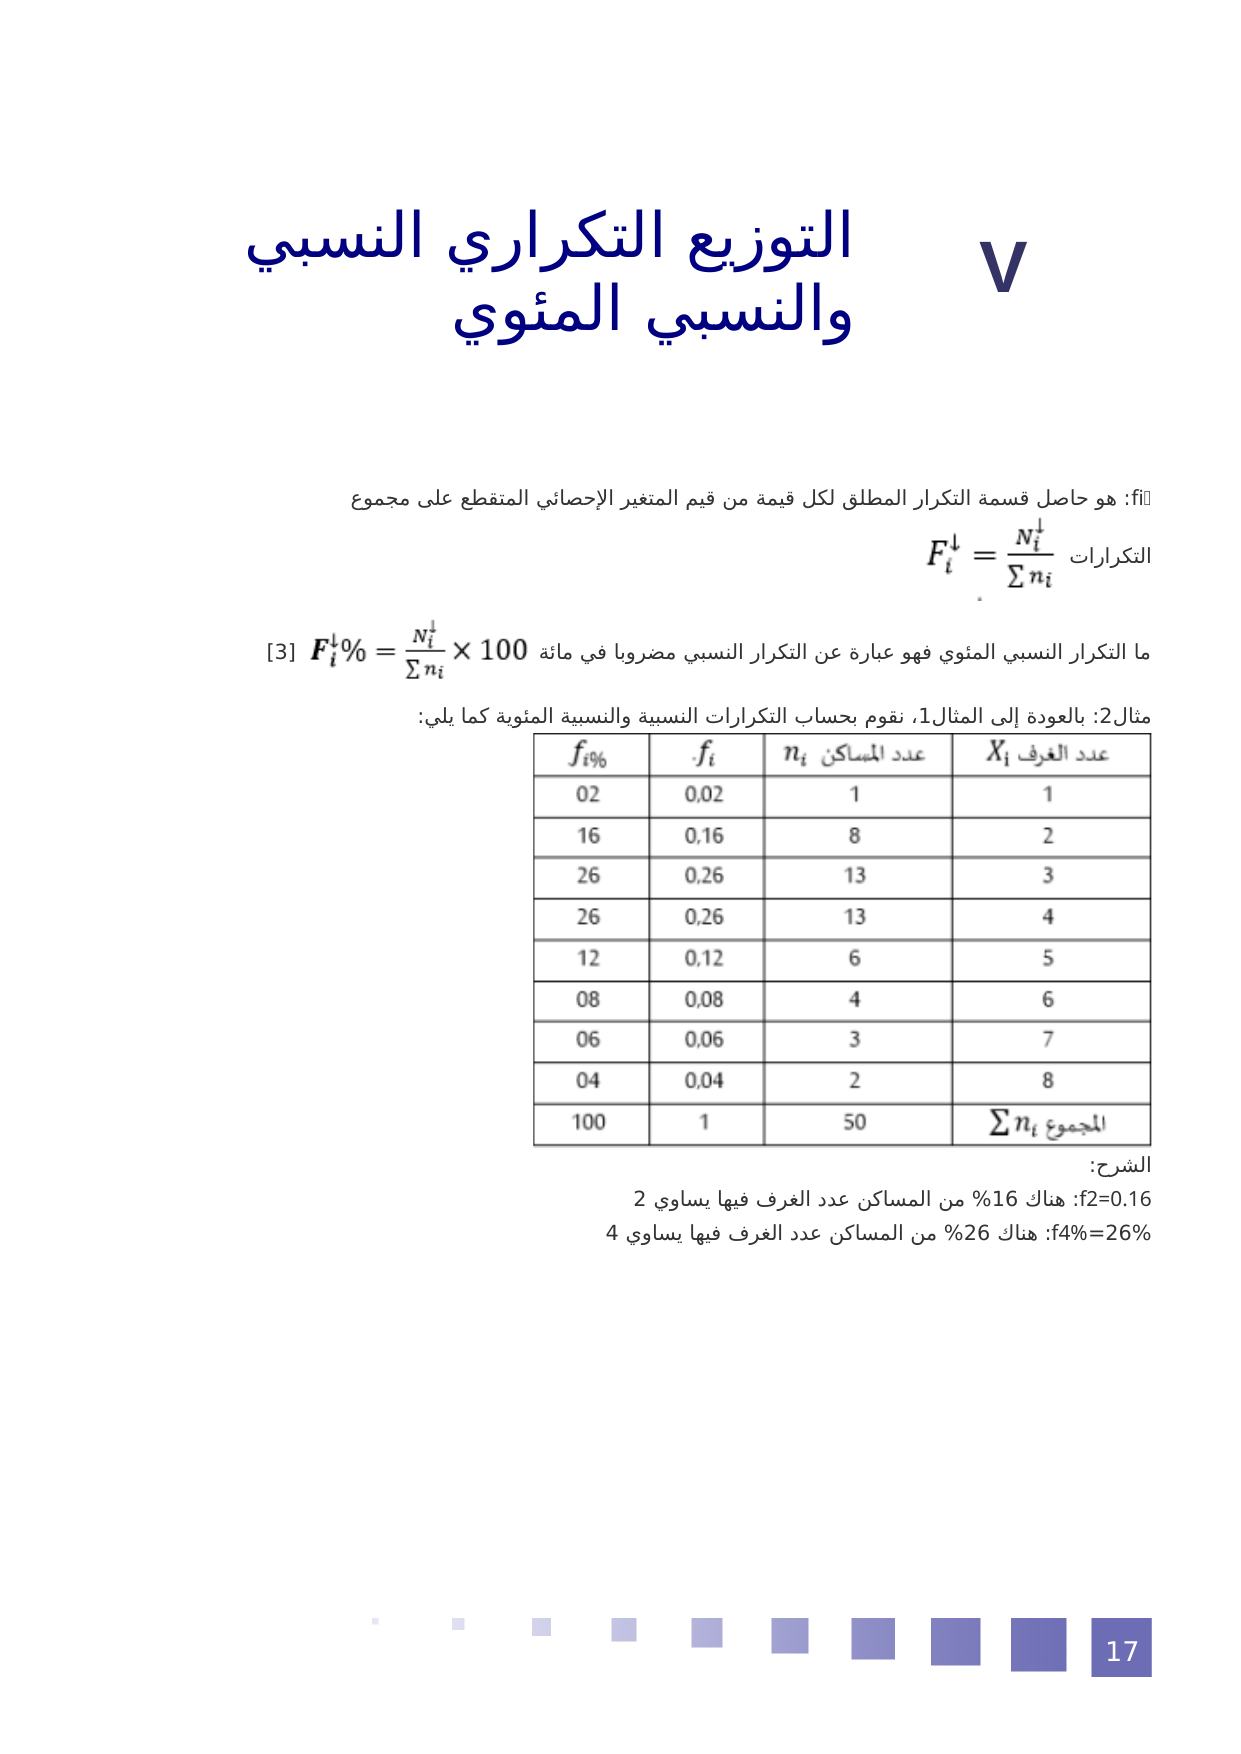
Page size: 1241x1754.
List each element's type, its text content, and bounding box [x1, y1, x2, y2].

text الشرح: [266, 1153, 1152, 1178]
text مثال2: بالعودة إلى المثال1، نقوم بحساب التكرارات النسبية والنسبية المئوية كما يلي: [266, 704, 1152, 728]
text [3] [266, 606, 295, 698]
text ما التكرار النسبي المئوي فهو عبارة عن التكرار النسبي مضروبا في مائة [539, 606, 1152, 698]
text f2=0.16: هناك 16% من المساكن عدد الغرف فيها يساوي 2 [266, 1184, 1152, 1212]
text V [903, 227, 1104, 308]
text fi: هو حاصل قسمة التكرار المطلق لكل قيمة من قيم المتغير الإحصائي المتقطع على مجموع التكرارات [266, 483, 1152, 600]
title V-التوزيع التكراري النسبي والنسبي المئوي [213, 199, 856, 345]
picture [533, 733, 1152, 1148]
picture [177, 1618, 1152, 1677]
picture [295, 606, 539, 698]
picture [908, 511, 1069, 601]
text 26%=f4%: هناك 26% من المساكن عدد الغرف فيها يساوي 4 [266, 1218, 1152, 1246]
